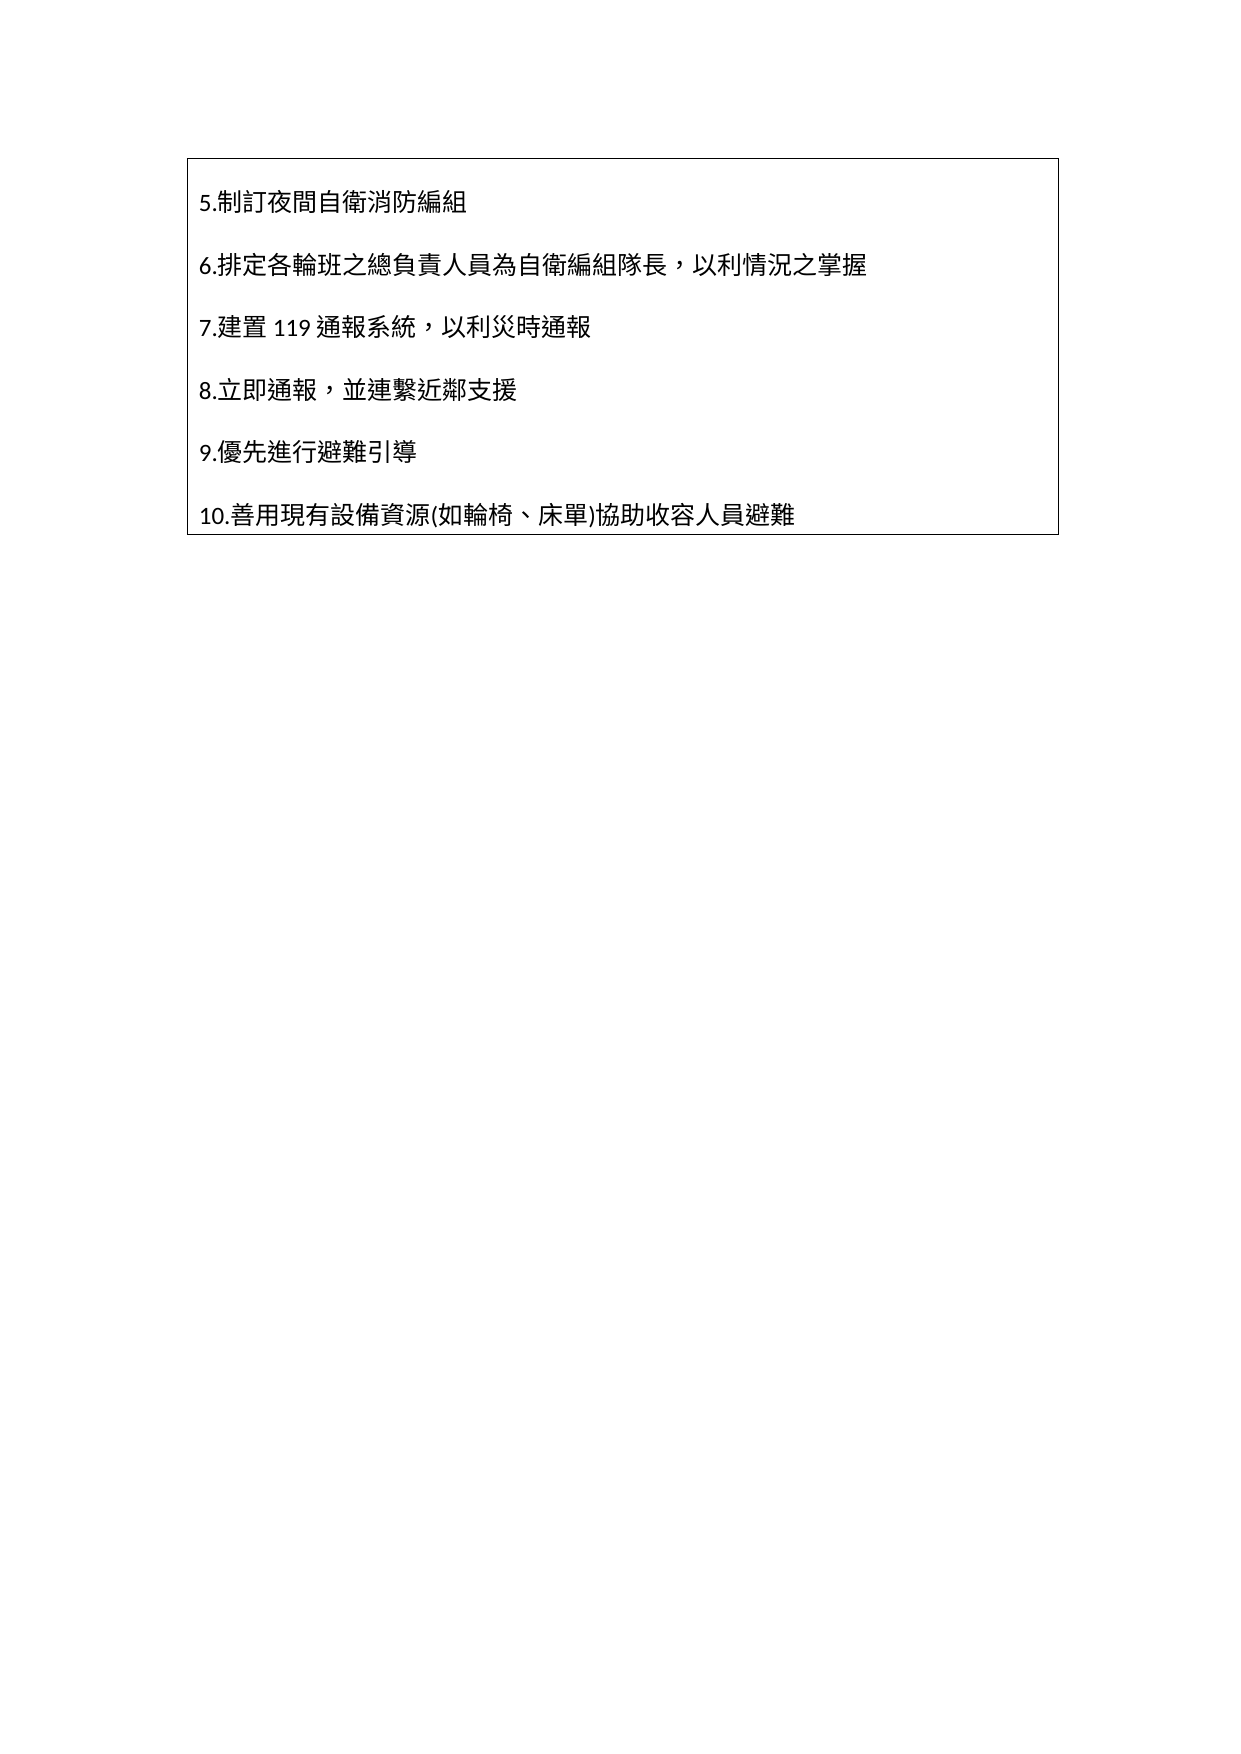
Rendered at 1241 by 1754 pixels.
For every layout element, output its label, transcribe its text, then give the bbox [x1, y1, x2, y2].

table_cell 5.制訂夜間自衛消防編組 6.排定各輪班之總負責人員為自衛編組隊長，以利情況之掌握 7.建置119通報系統，以利災時通報 8.立即通報，並連繫近鄰支援 9.優先進行避難引導 10.善用現有設備資源(如輪椅、床單)協助收容人員避難 [188, 159, 1058, 534]
